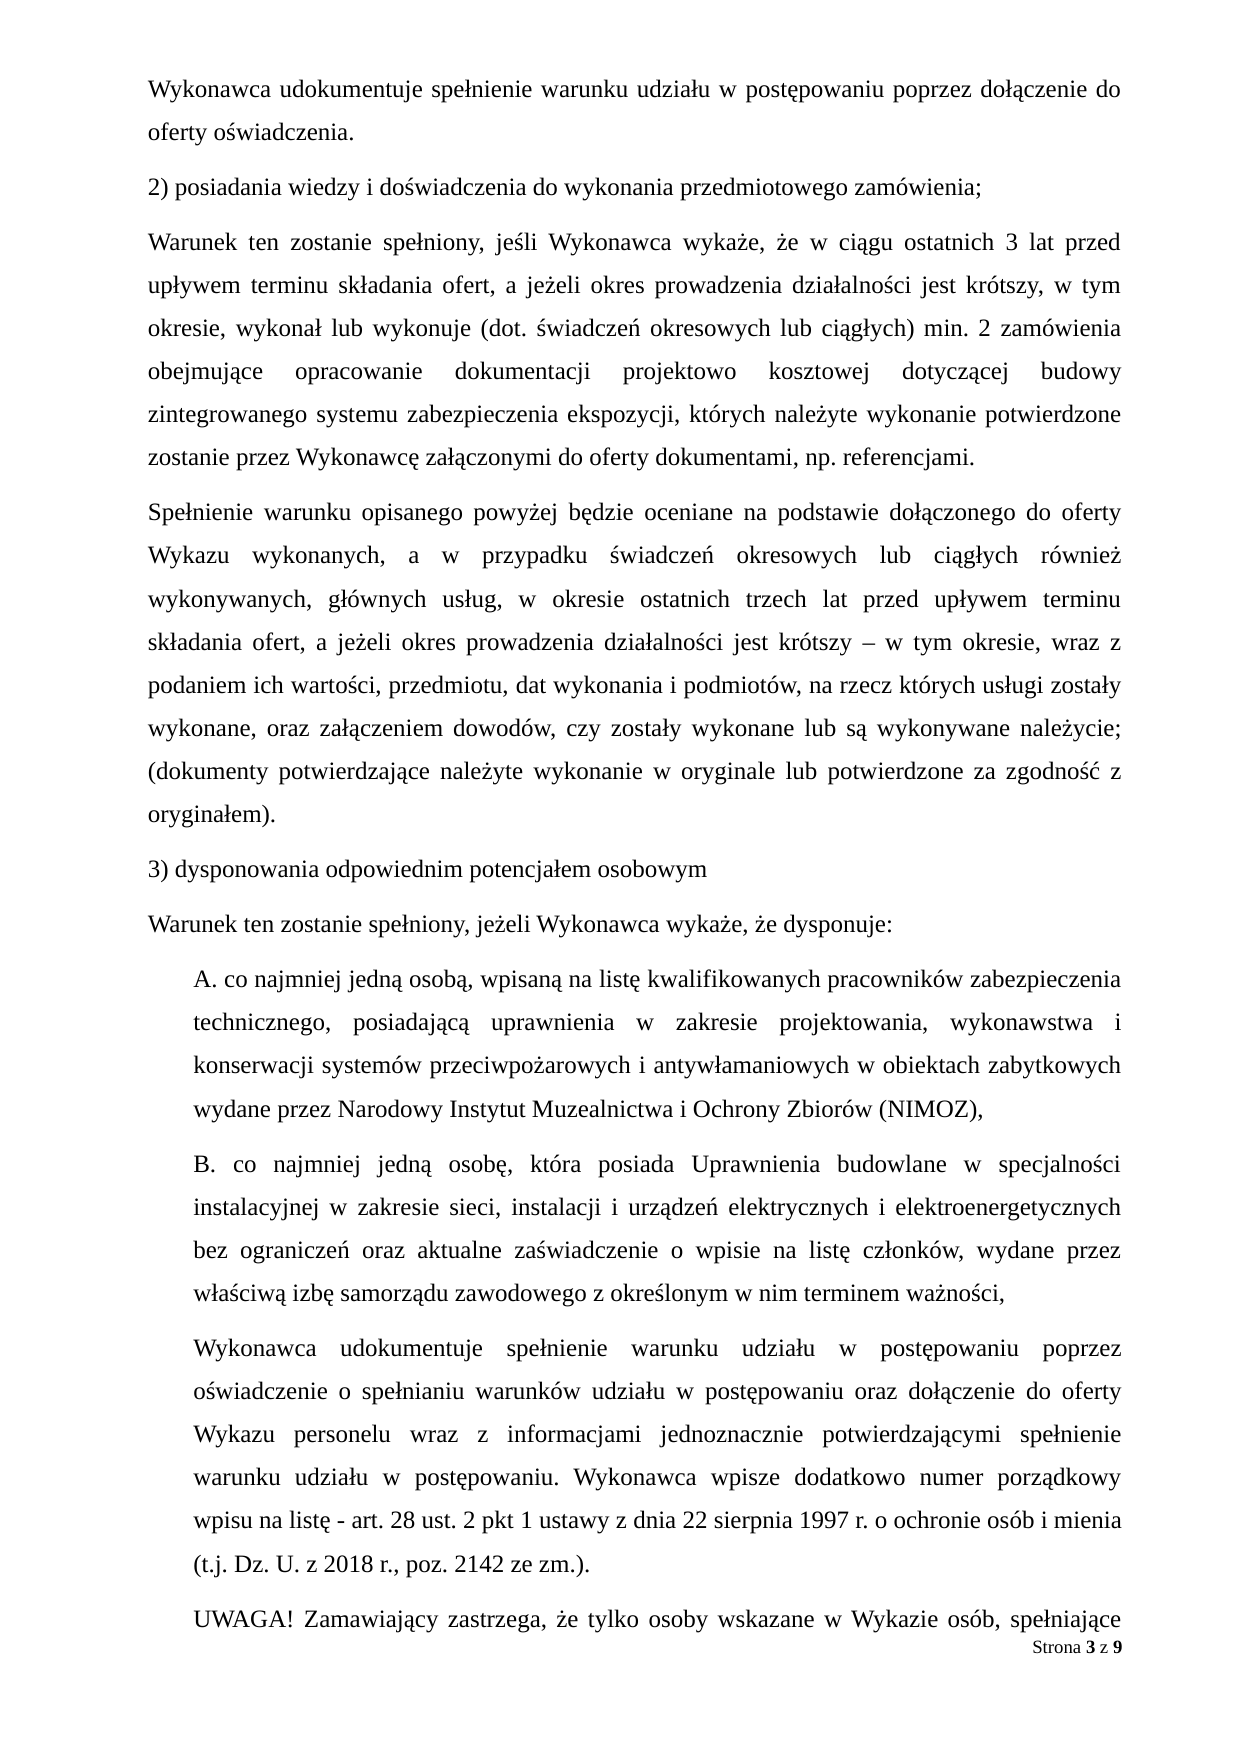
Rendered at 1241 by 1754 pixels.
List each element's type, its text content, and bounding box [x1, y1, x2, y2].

list Wykonawca udokumentuje spełnienie warunku udziału w postępowaniu poprzez dołączenie do oferty oświadczenia. [148, 74, 1122, 146]
list Warunek ten zostanie spełniony, jeśli Wykonawca wykaże, że w ciągu ostatnich 3 lat przed upływem terminu składania ofert, a jeżeli okres prowadzenia działalności jest krótszy, w tym okresie, wykonał lub wykonuje (dot. świadczeń okresowych lub ciągłych) min. 2 zamówienia obejmujące opracowanie dokumentacji projektowo kosztowej dotyczącej budowy zintegrowanego systemu zabezpieczenia ekspozycji, których należyte wykonanie potwierdzone zostanie przez Wykonawcę załączonymi do oferty dokumentami, np. referencjami. [148, 227, 1122, 471]
list A. co najmniej jedną osobą, wpisaną na listę kwalifikowanych pracowników zabezpieczenia technicznego, posiadającą uprawnienia w zakresie projektowania, wykonawstwa i konserwacji systemów przeciwpożarowych i antywłamaniowych w obiektach zabytkowych wydane przez Narodowy Instytut Muzealnictwa i Ochrony Zbiorów (NIMOZ), [193, 964, 1122, 1122]
list B. co najmniej jedną osobę, która posiada Uprawnienia budowlane w specjalności instalacyjnej w zakresie sieci, instalacji i urządzeń elektrycznych i elektroenergetycznych bez ograniczeń oraz aktualne zaświadczenie o wpisie na listę członków, wydane przez właściwą izbę samorządu zawodowego z określonym w nim terminem ważności, [193, 1149, 1122, 1307]
list UWAGA! Zamawiający zastrzega, że tylko osoby wskazane w Wykazie osób, spełniające [193, 1604, 1122, 1632]
list 2) posiadania wiedzy i doświadczenia do wykonania przedmiotowego zamówienia; [148, 172, 1122, 201]
list Spełnienie warunku opisanego powyżej będzie oceniane na podstawie dołączonego do oferty Wykazu wykonanych, a w przypadku świadczeń okresowych lub ciągłych również wykonywanych, głównych usług, w okresie ostatnich trzech lat przed upływem terminu składania ofert, a jeżeli okres prowadzenia działalności jest krótszy – w tym okresie, wraz z podaniem ich wartości, przedmiotu, dat wykonania i podmiotów, na rzecz których usługi zostały wykonane, oraz załączeniem dowodów, czy zostały wykonane lub są wykonywane należycie; (dokumenty potwierdzające należyte wykonanie w oryginale lub potwierdzone za zgodność z oryginałem). [148, 497, 1122, 828]
list Wykonawca udokumentuje spełnienie warunku udziału w postępowaniu poprzez oświadczenie o spełnianiu warunków udziału w postępowaniu oraz dołączenie do oferty Wykazu personelu wraz z informacjami jednoznacznie potwierdzającymi spełnienie warunku udziału w postępowaniu. Wykonawca wpisze dodatkowo numer porządkowy wpisu na listę - art. 28 ust. 2 pkt 1 ustawy z dnia 22 sierpnia 1997 r. o ochronie osób i mienia (t.j. Dz. U. z 2018 r., poz. 2142 ze zm.). [193, 1333, 1122, 1577]
list Warunek ten zostanie spełniony, jeżeli Wykonawca wykaże, że dysponuje: [148, 909, 1122, 938]
list 3) dysponowania odpowiednim potencjałem osobowym [148, 854, 1122, 883]
